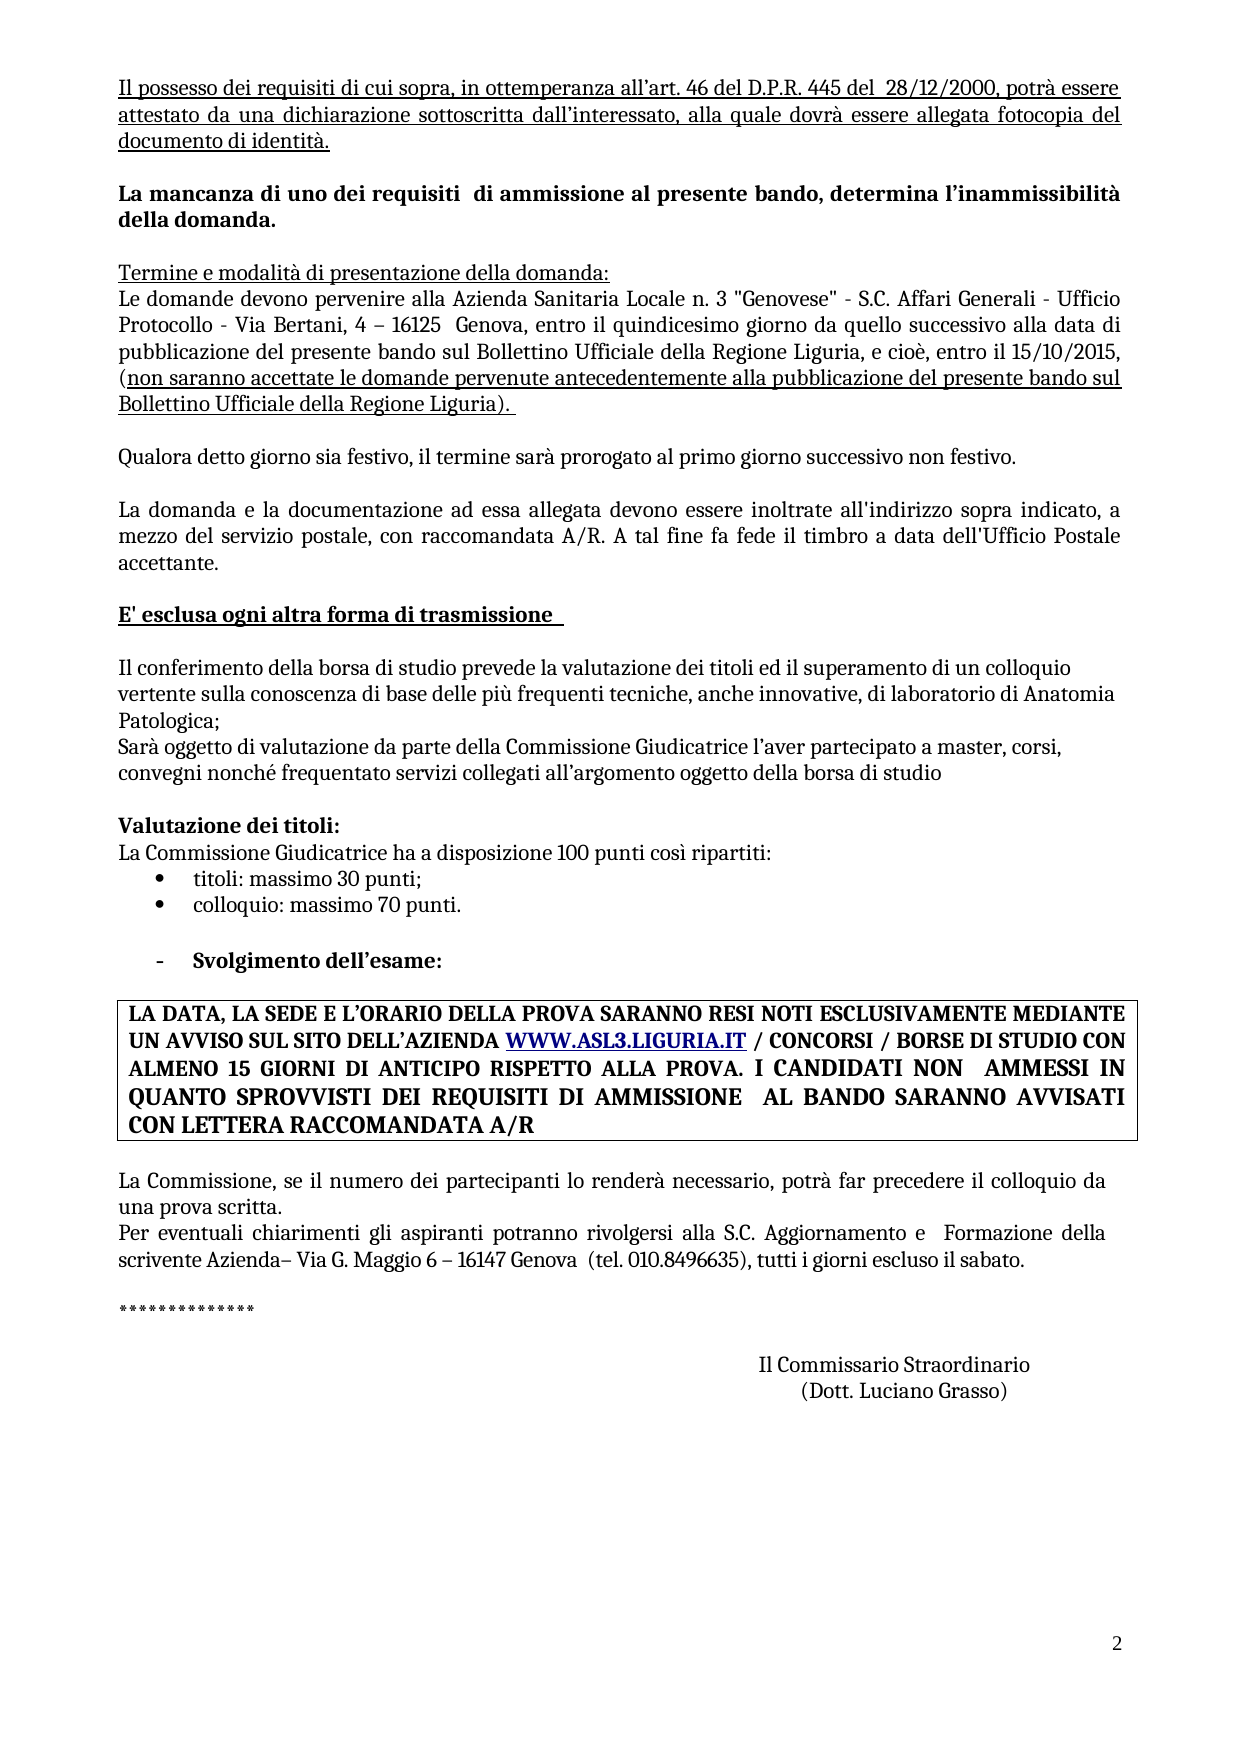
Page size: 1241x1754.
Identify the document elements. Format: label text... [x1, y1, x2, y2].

text E' esclusa ogni altra forma di trasmissione [118, 602, 1122, 628]
text La Commissione Giudicatrice ha a disposizione 100 punti così ripartiti: [118, 839, 1107, 866]
text Il Commissario Straordinario [118, 1352, 1122, 1378]
text Il conferimento della borsa di studio prevede la valutazione dei titoli ed il superamento di un colloquio vertente sulla conoscenza di base delle più frequenti tecniche, anche innovative, di laboratorio di Anatomia Patologica; [118, 655, 1122, 734]
text (Dott. Luciano Grasso) [118, 1378, 1122, 1405]
text Il possesso dei requisiti di cui sopra, in ottemperanza all’art. 46 del D.P.R. 445 del 28/12/2000, potrà essere attestato da una dichiarazione sottoscritta dall’interessato, alla quale dovrà essere allegata fotocopia del [118, 75, 1122, 124]
list titoli: massimo 30 punti; [156, 866, 1122, 892]
list colloquio: massimo 70 punti. [156, 892, 1122, 918]
list Svolgimento dell’esame: [156, 945, 1122, 974]
text La domanda e la documentazione ad essa allegata devono essere inoltrate all'indirizzo sopra indicato, a mezzo del servizio postale, con raccomandata A/R. A tal fine fa fede il timbro a data dell'Ufficio Postale accettante. [118, 497, 1122, 576]
table_header LA DATA, LA SEDE E L’ORARIO DELLA PROVA SARANNO RESI NOTI ESCLUSIVAMENTE MEDIANTE UN AVVISO SUL SITO DELL’AZIENDA WWW.ASL3.LIGURIA.IT / CONCORSI / BORSE DI STUDIO CON ALMENO 15 GIORNI DI ANTICIPO RISPETTO ALLA PROVA. I CANDIDATI NON AMMESSI IN QUANTO SPROVVISTI DEI REQUISITI DI AMMISSIONE AL BANDO SARANNO AVVISATI CON LETTERA RACCOMANDATA A/R [118, 1001, 1137, 1140]
text La Commissione, se il numero dei partecipanti lo renderà necessario, potrà far precedere il colloquio da una prova scritta. [118, 1167, 1107, 1220]
text Valutazione dei titoli: [118, 813, 1107, 839]
text ************** [118, 1299, 1122, 1326]
text La mancanza di uno dei requisiti di ammissione al presente bando, determina l’inammissibilità della domanda. [118, 180, 1122, 233]
text Termine e modalità di presentazione della domanda: [118, 259, 1122, 286]
text Qualora detto giorno sia festivo, il termine sarà prorogato al primo giorno successivo non festivo. [118, 444, 1122, 470]
text Per eventuali chiarimenti gli aspiranti potranno rivolgersi alla S.C. Aggiornamento e Formazione della scrivente Azienda– Via G. Maggio 6 – 16147 Genova (tel. 010.8496635), tutti i giorni escluso il sabato. [118, 1220, 1107, 1273]
text Sarà oggetto di valutazione da parte della Commissione Giudicatrice l’aver partecipato a master, corsi, convegni nonché frequentato servizi collegati all’argomento oggetto della borsa di studio [118, 734, 1122, 787]
text Le domande devono pervenire alla Azienda Sanitaria Locale n. 3 "Genovese" - S.C. Affari Generali - Ufficio Protocollo - Via Bertani, 4 – 16125 Genova, entro il quindicesimo giorno da quello successivo alla data di pubblicazione del presente bando sul Bollettino Ufficiale della Regione Liguria, e cioè, entro il 15/10/2015, (non saranno accettate le domande pervenute antecedentemente alla pubblicazione del presente bando sul Bollettino Ufficiale della Regione Liguria). [118, 286, 1122, 418]
text documento di identità. [118, 125, 1122, 154]
